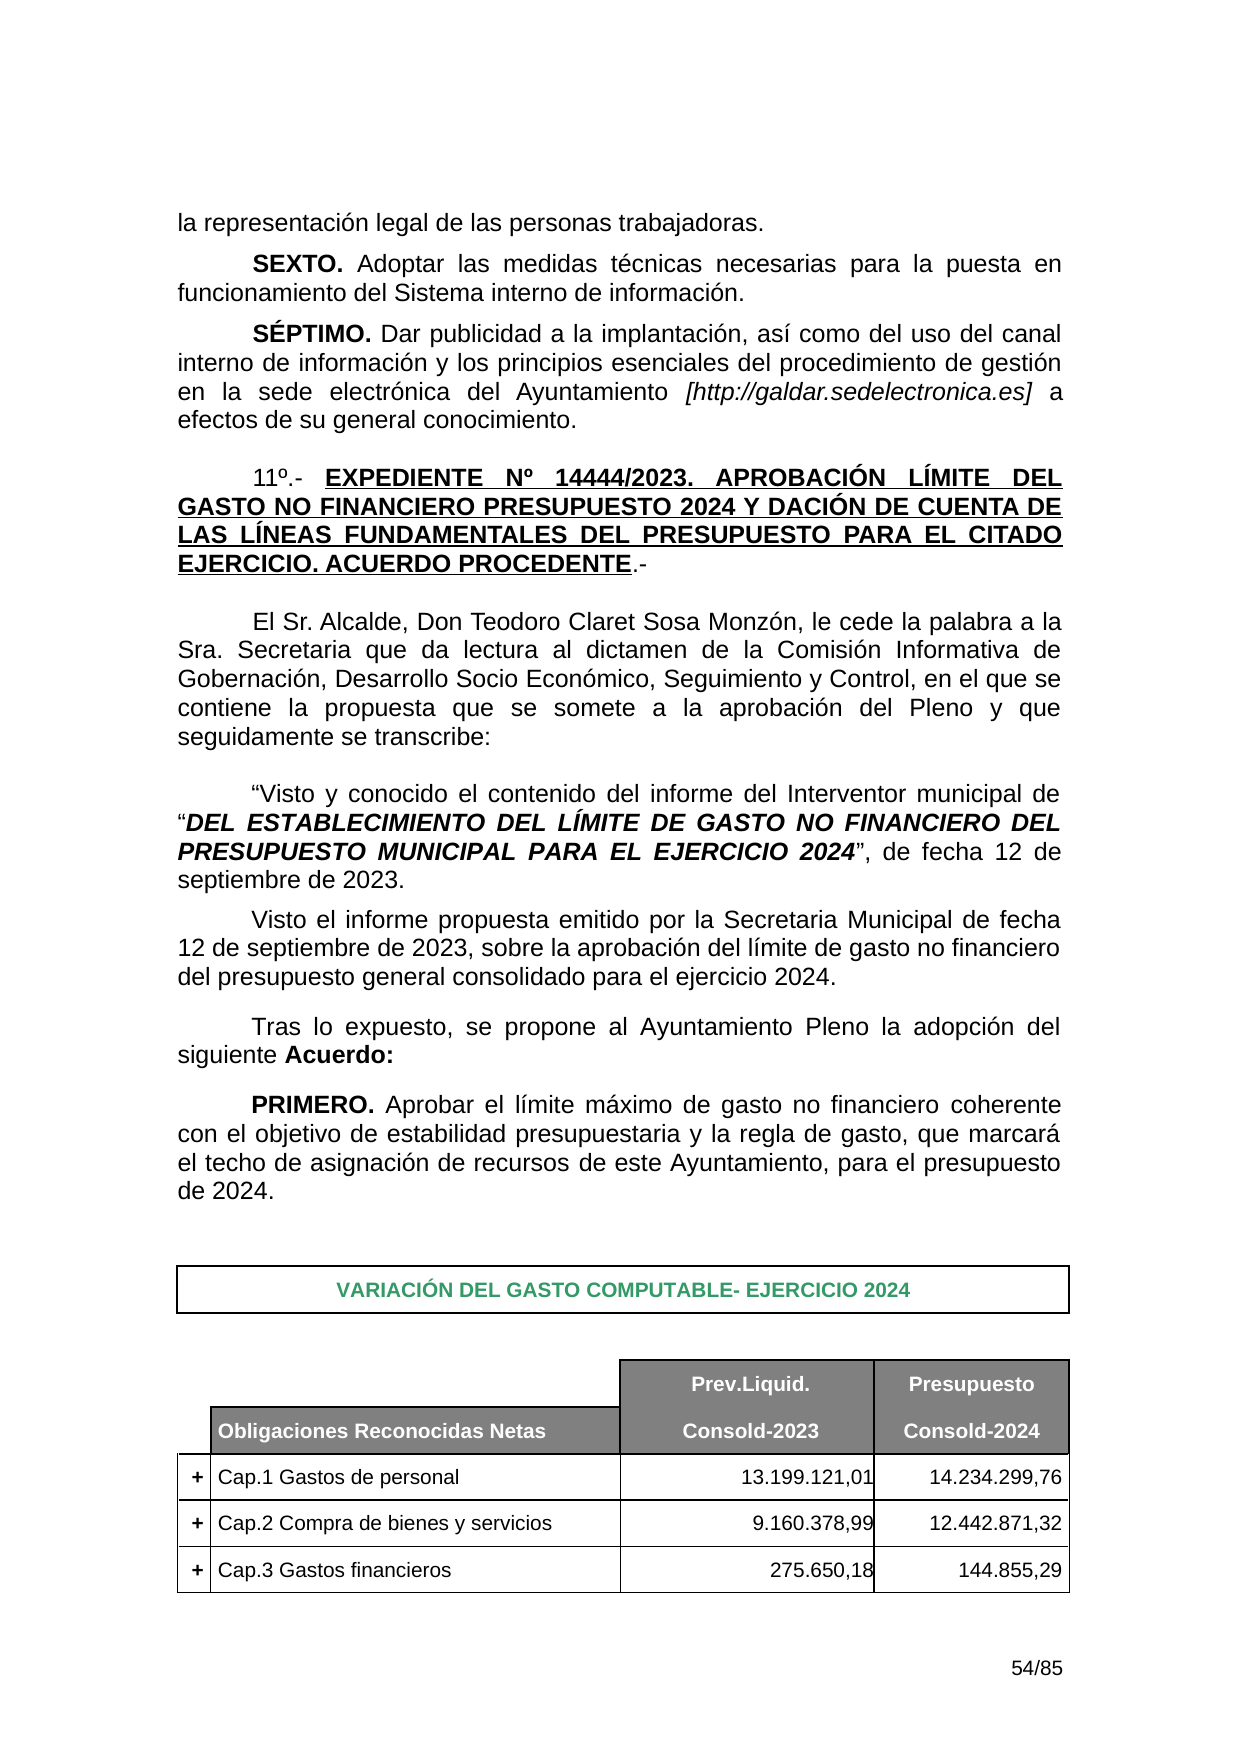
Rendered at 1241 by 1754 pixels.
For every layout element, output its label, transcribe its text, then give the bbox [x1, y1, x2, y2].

table_cell [177, 1406, 210, 1453]
table_cell 144.855,29 [875, 1546, 1069, 1592]
table_cell 9.160.378,99 [621, 1501, 873, 1546]
table_cell 14.234.299,76 [875, 1454, 1069, 1499]
table_cell Cap.1 Gastos de personal [211, 1455, 620, 1499]
table_cell Prev.Liquid. [621, 1361, 873, 1406]
text LAS LÍNEAS FUNDAMENTALES DEL PRESUPUESTO PARA EL CITADO [177, 518, 1063, 545]
table_cell Consold-2024 [875, 1406, 1068, 1453]
text Visto el informe propuesta emitido por la Secretaria Municipal de fecha 12 de septiembre de 2023, sobre la aprobación del límite de gasto no financiero del presupuesto general consolidado para el ejercicio 2024. [177, 904, 1062, 991]
text SEXTO. Adoptar las medidas técnicas necesarias para la puesta en funcionamiento del Sistema interno de información. [177, 249, 1063, 307]
table_cell Consold-2023 [621, 1406, 873, 1453]
table_cell + [178, 1547, 210, 1592]
table_header VARIACIÓN DEL GASTO COMPUTABLE- EJERCICIO 2024 [178, 1267, 1068, 1312]
table_cell [620, 1314, 874, 1359]
table_cell 275.650,18 [621, 1547, 873, 1592]
text PRIMERO. Aprobar el límite máximo de gasto no financiero coherente con el objetivo de estabilidad presupuestaria y la regla de gasto, que marcará el techo de asignación de recursos de este Ayuntamiento, para el presupuesto de 2024. [177, 1090, 1062, 1205]
table_cell + [178, 1500, 210, 1546]
table_cell 13.199.121,01 [621, 1455, 873, 1499]
table_cell Obligaciones Reconocidas Netas [212, 1408, 619, 1453]
table_cell [874, 1314, 1069, 1359]
text 11º.- EXPEDIENTE Nº 14444/2023. APROBACIÓN LÍMITE DEL GASTO NO FINANCIERO PRESUPUESTO 2024 Y DACIÓN DE CUENTA DE [177, 463, 1063, 517]
text SÉPTIMO. Dar publicidad a la implantación, así como del uso del canal interno de información y los principios esenciales del procedimiento de gestión en la sede electrónica del Ayuntamiento [http://galdar.sedelectronica.es] a efectos de su general conocimiento. [177, 319, 1063, 434]
table_cell [211, 1359, 619, 1406]
text EJERCICIO. ACUERDO PROCEDENTE.- [177, 546, 1063, 578]
table_cell 12.442.871,32 [875, 1499, 1069, 1546]
table_cell Cap.2 Compra de bienes y servicios [211, 1501, 620, 1546]
text El Sr. Alcalde, Don Teodoro Claret Sosa Monzón, le cede la palabra a la Sra. Secretaria que da lectura al dictamen de la Comisión Informativa de Gobernación, Desarrollo Socio Económico, Seguimiento y Control, en el que se contiene la propuesta que se somete a la aprobación del Pleno y que seguidamente se transcribe: [177, 607, 1063, 750]
table_cell Cap.3 Gastos financieros [211, 1547, 620, 1592]
table_cell [177, 1314, 211, 1359]
table_cell [177, 1359, 211, 1406]
text Tras lo expuesto, se propone al Ayuntamiento Pleno la adopción del siguiente Acuerdo: [177, 1012, 1062, 1069]
text la representación legal de las personas trabajadoras. [177, 208, 1063, 237]
table_cell + [178, 1454, 210, 1499]
text “Visto y conocido el contenido del informe del Interventor municipal de “DEL ESTABLECIMIENTO DEL LÍMITE DE GASTO NO FINANCIERO DEL PRESUPUESTO MUNICIPAL PARA EL EJERCICIO 2024”, de fecha 12 de septiembre de 2023. [177, 779, 1062, 894]
table_cell [211, 1314, 620, 1359]
table_cell Presupuesto [875, 1361, 1068, 1406]
